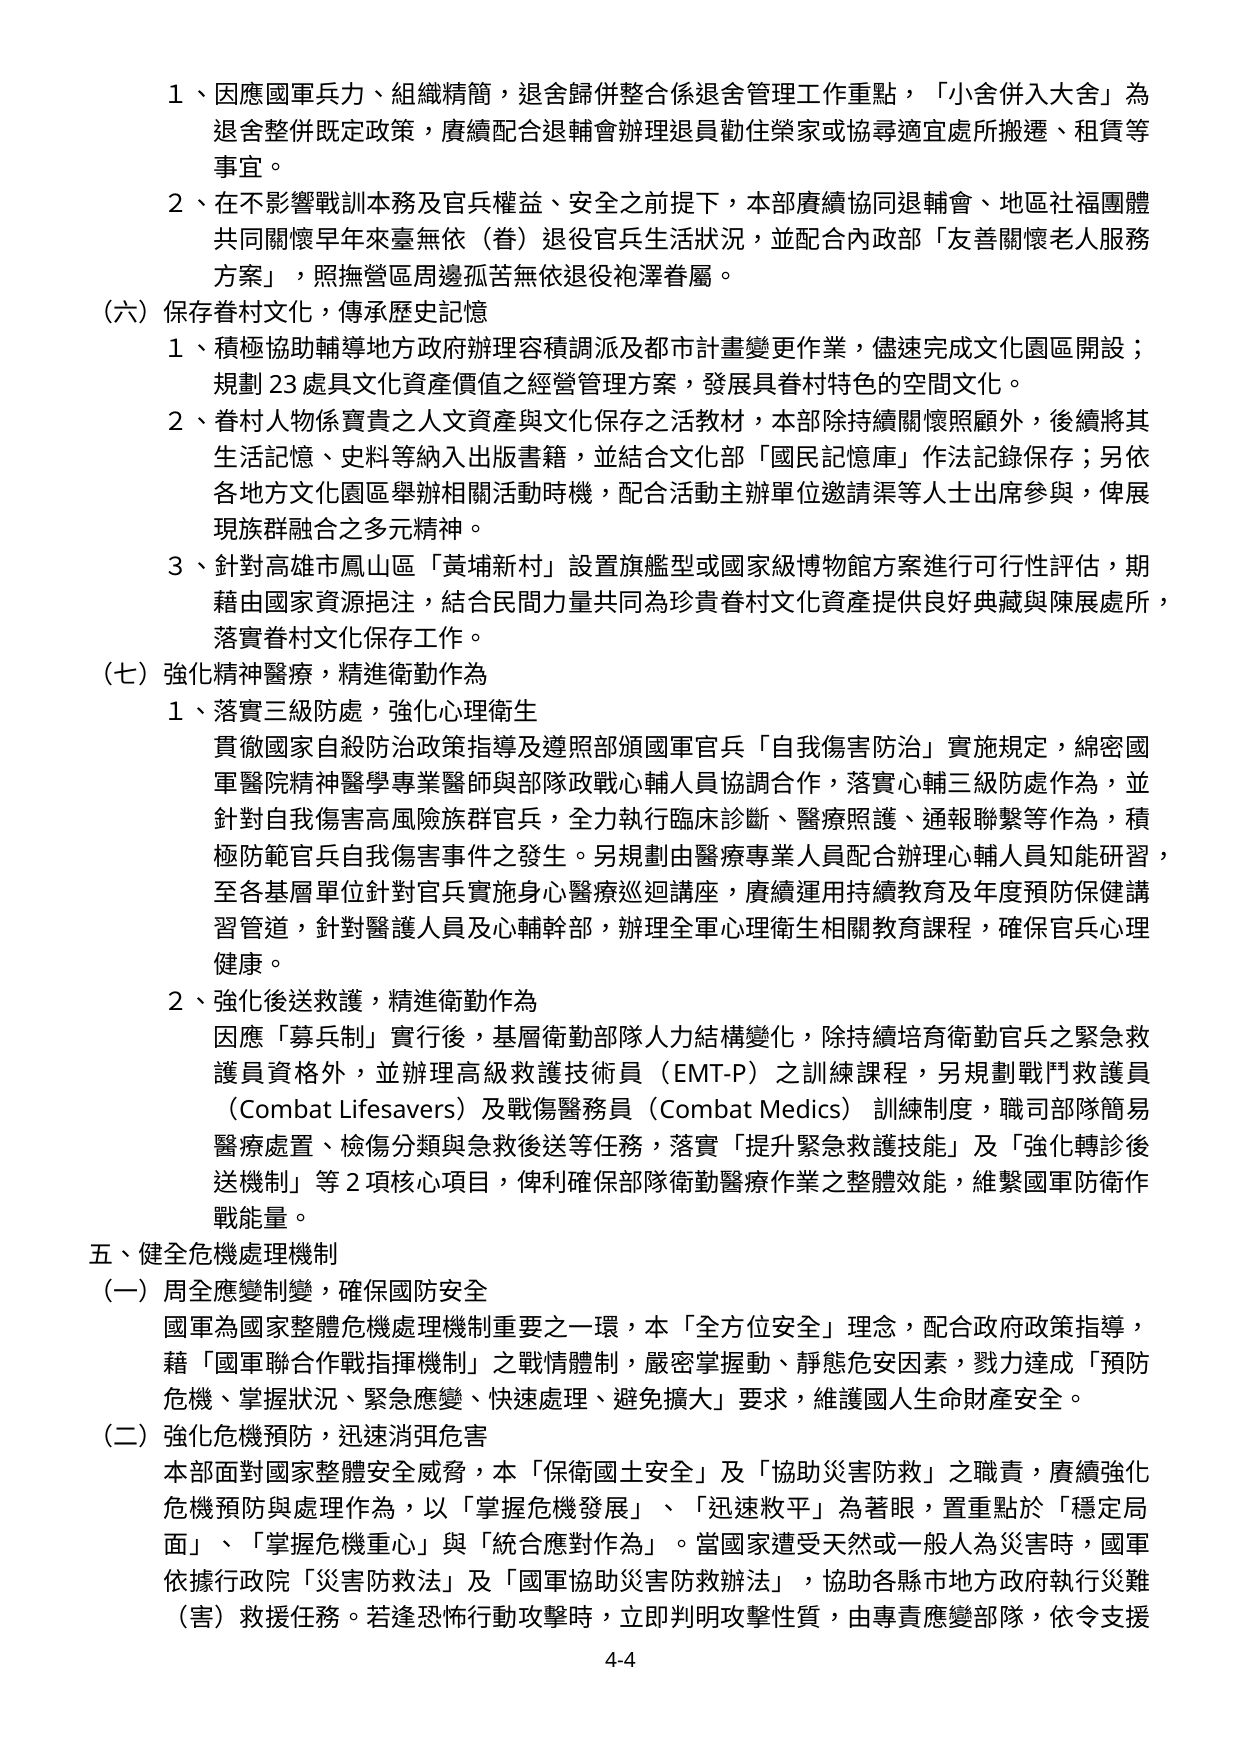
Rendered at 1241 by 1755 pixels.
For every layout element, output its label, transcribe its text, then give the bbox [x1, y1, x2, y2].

text 因應「募兵制」實行後，基層衛勤部隊人力結構變化，除持續培育衛勤官兵之緊急救護員資格外，並辦理高級救護技術員（EMT-P）之訓練課程，另規劃戰鬥救護員（Combat Lifesavers）及戰傷醫務員（Combat Medics） 訓練制度，職司部隊簡易醫療處置、檢傷分類與急救後送等任務，落實「提升緊急救護技能」及「強化轉診後送機制」等2項核心項目，俾利確保部隊衛勤醫療作業之整體效能，維繫國軍防衛作戰能量。 [214, 1017, 1152, 1235]
text ２、眷村人物係寶貴之人文資產與文化保存之活教材，本部除持續關懷照顧外，後續將其生活記憶、史料等納入出版書籍，並結合文化部「國民記憶庫」作法記錄保存；另依各地方文化園區舉辦相關活動時機，配合活動主辦單位邀請渠等人士出席參與，俾展現族群融合之多元精神。 [164, 401, 1152, 546]
text （七）強化精神醫療，精進衛勤作為 [89, 655, 1152, 691]
text １、落實三級防處，強化心理衛生 [164, 691, 1152, 727]
text ２、強化後送救護，精進衛勤作為 [164, 981, 1152, 1017]
text （六）保存眷村文化，傳承歷史記憶 [89, 292, 1152, 329]
text （一）周全應變制變，確保國防安全 [89, 1271, 1152, 1307]
text （二）強化危機預防，迅速消弭危害 [89, 1416, 1152, 1452]
text 貫徹國家自殺防治政策指導及遵照部頒國軍官兵「自我傷害防治」實施規定，綿密國軍醫院精神醫學專業醫師與部隊政戰心輔人員協調合作，落實心輔三級防處作為，並針對自我傷害高風險族群官兵，全力執行臨床診斷、醫療照護、通報聯繫等作為，積極防範官兵自我傷害事件之發生。另規劃由醫療專業人員配合辦理心輔人員知能研習，至各基層單位針對官兵實施身心醫療巡迴講座，賡續運用持續教育及年度預防保健講習管道，針對醫護人員及心輔幹部，辦理全軍心理衛生相關教育課程，確保官兵心理健康。 [214, 727, 1152, 981]
text 五、健全危機處理機制 [89, 1235, 1152, 1271]
text 本部面對國家整體安全威脅，本「保衛國土安全」及「協助災害防救」之職責，賡續強化危機預防與處理作為，以「掌握危機發展」、「迅速敉平」為著眼，置重點於「穩定局面」、「掌握危機重心」與「統合應對作為」。當國家遭受天然或一般人為災害時，國軍依據行政院「災害防救法」及「國軍協助災害防救辦法」，協助各縣市地方政府執行災難（害）救援任務。若逢恐怖行動攻擊時，立即判明攻擊性質，由專責應變部隊，依令支援 [164, 1452, 1152, 1634]
text ２、在不影響戰訓本務及官兵權益、安全之前提下，本部賡續協同退輔會、地區社福團體共同關懷早年來臺無依（眷）退役官兵生活狀況，並配合內政部「友善關懷老人服務方案」，照撫營區周邊孤苦無依退役袍澤眷屬。 [164, 184, 1152, 292]
text ３、針對高雄市鳳山區「黃埔新村」設置旗艦型或國家級博物館方案進行可行性評估，期藉由國家資源挹注，結合民間力量共同為珍貴眷村文化資產提供良好典藏與陳展處所，落實眷村文化保存工作。 [164, 546, 1152, 655]
text １、因應國軍兵力、組織精簡，退舍歸併整合係退舍管理工作重點，「小舍併入大舍」為退舍整併既定政策，賡續配合退輔會辦理退員勸住榮家或協尋適宜處所搬遷、租賃等事宜。 [164, 75, 1152, 184]
text 國軍為國家整體危機處理機制重要之一環，本「全方位安全」理念，配合政府政策指導，藉「國軍聯合作戰指揮機制」之戰情體制，嚴密掌握動、靜態危安因素，戮力達成「預防危機、掌握狀況、緊急應變、快速處理、避免擴大」要求，維護國人生命財產安全。 [164, 1307, 1152, 1416]
text １、積極協助輔導地方政府辦理容積調派及都市計畫變更作業，儘速完成文化園區開設；規劃23處具文化資產價值之經營管理方案，發展具眷村特色的空間文化。 [164, 329, 1152, 401]
